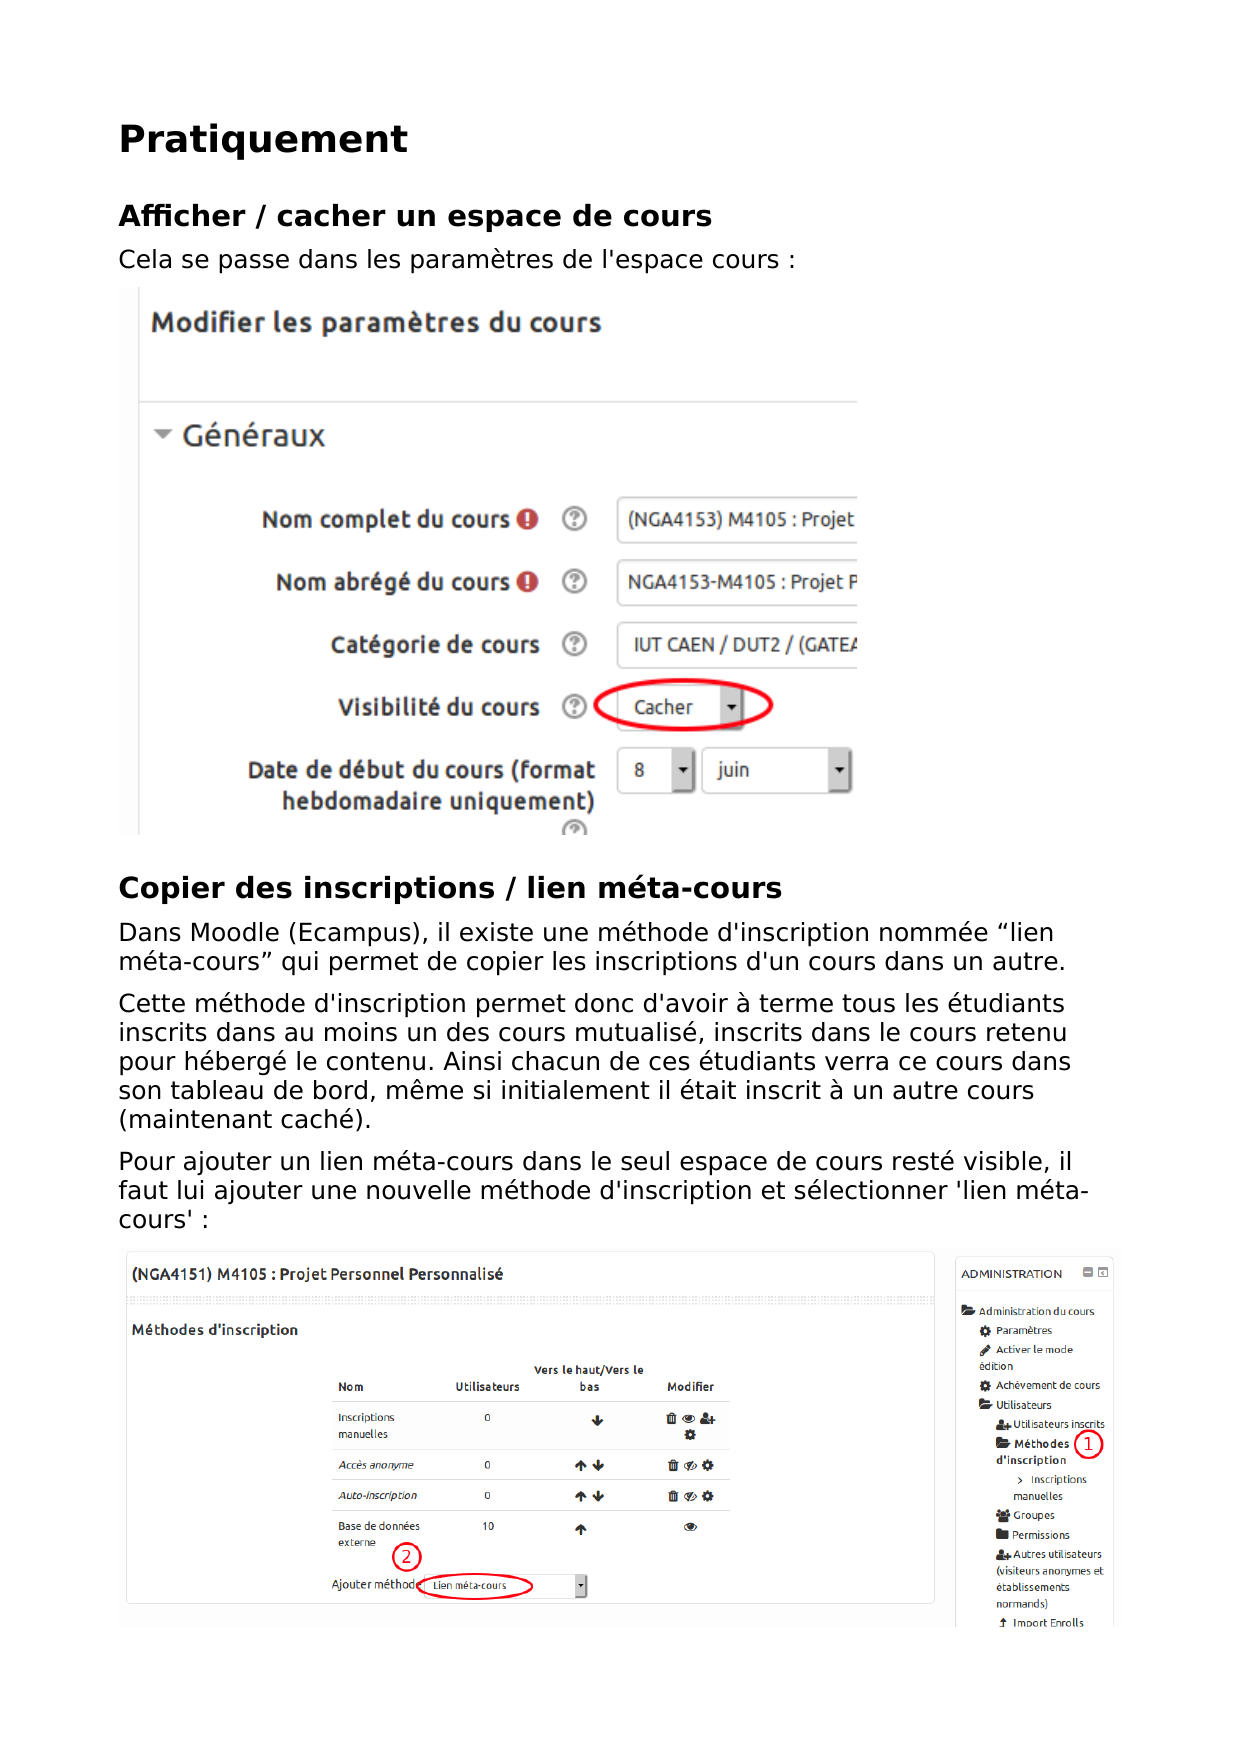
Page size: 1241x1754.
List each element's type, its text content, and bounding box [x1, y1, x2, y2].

text Dans Moodle (Ecampus), il existe une méthode d'inscription nommée “lien méta-cours” qui permet de copier les inscriptions d'un cours dans un autre. [118, 918, 1122, 977]
subtitle Afficher / cacher un espace de cours [118, 199, 1122, 233]
subtitle Pratiquement [118, 118, 1122, 162]
picture [118, 1247, 1123, 1627]
subtitle Copier des inscriptions / lien méta-cours [118, 872, 1122, 906]
text Cette méthode d'inscription permet donc d'avoir à terme tous les étudiants inscrits dans au moins un des cours mutualisé, inscrits dans le cours retenu pour hébergé le contenu. Ainsi chacun de ces étudiants verra ce cours dans son tableau de bord, même si initialement il était inscrit à un autre cours (maintenant caché). [118, 989, 1122, 1135]
picture [118, 287, 858, 835]
text Pour ajouter un lien méta-cours dans le seul espace de cours resté visible, il faut lui ajouter une nouvelle méthode d'inscription et sélectionner 'lien méta-cours' : [118, 1147, 1122, 1235]
text Cela se passe dans les paramètres de l'espace cours : [118, 246, 1122, 275]
